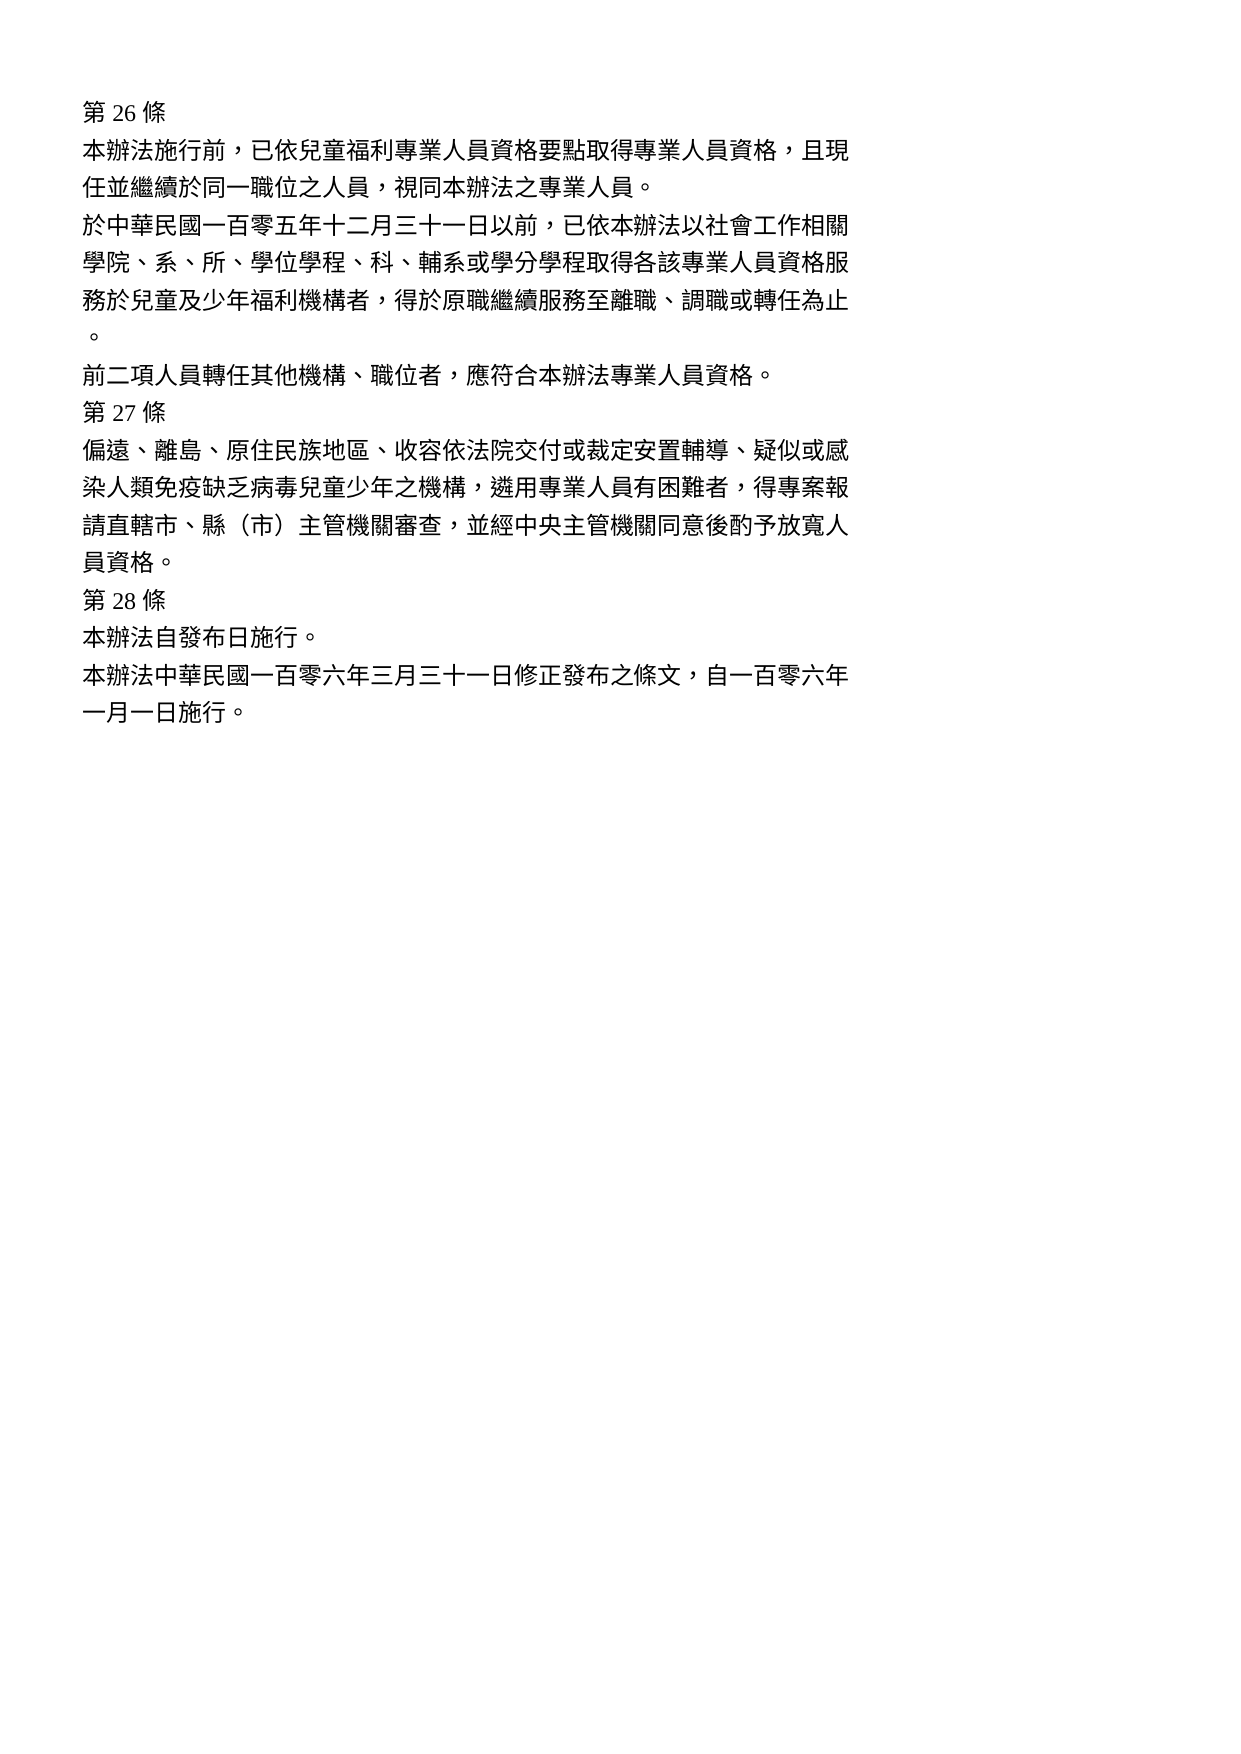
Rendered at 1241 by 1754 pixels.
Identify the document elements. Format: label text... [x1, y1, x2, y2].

text 第 27 條 [83, 392, 1146, 430]
text 務於兒童及少年福利機構者，得於原職繼續服務至離職、調職或轉任為止 [83, 280, 1146, 317]
text 本辦法自發布日施行。 [83, 617, 1146, 655]
text 本辦法施行前，已依兒童福利專業人員資格要點取得專業人員資格，且現 [83, 130, 1146, 167]
text 。 [83, 317, 1146, 355]
text 偏遠、離島、原住民族地區、收容依法院交付或裁定安置輔導、疑似或感 [83, 430, 1146, 467]
text 於中華民國一百零五年十二月三十一日以前，已依本辦法以社會工作相關 [83, 205, 1146, 242]
text 請直轄市、縣（市）主管機關審查，並經中央主管機關同意後酌予放寬人 [83, 505, 1146, 542]
text 第 28 條 [83, 580, 1146, 617]
text 前二項人員轉任其他機構、職位者，應符合本辦法專業人員資格。 [83, 355, 1146, 392]
text 染人類免疫缺乏病毒兒童少年之機構，遴用專業人員有困難者，得專案報 [83, 467, 1146, 505]
text 第 26 條 [83, 92, 1146, 130]
text 學院、系、所、學位學程、科、輔系或學分學程取得各該專業人員資格服 [83, 242, 1146, 280]
text 員資格。 [83, 542, 1146, 580]
text 任並繼續於同一職位之人員，視同本辦法之專業人員。 [83, 167, 1146, 205]
text 本辦法中華民國一百零六年三月三十一日修正發布之條文，自一百零六年 [83, 655, 1146, 692]
text 一月一日施行。 [83, 692, 1146, 730]
